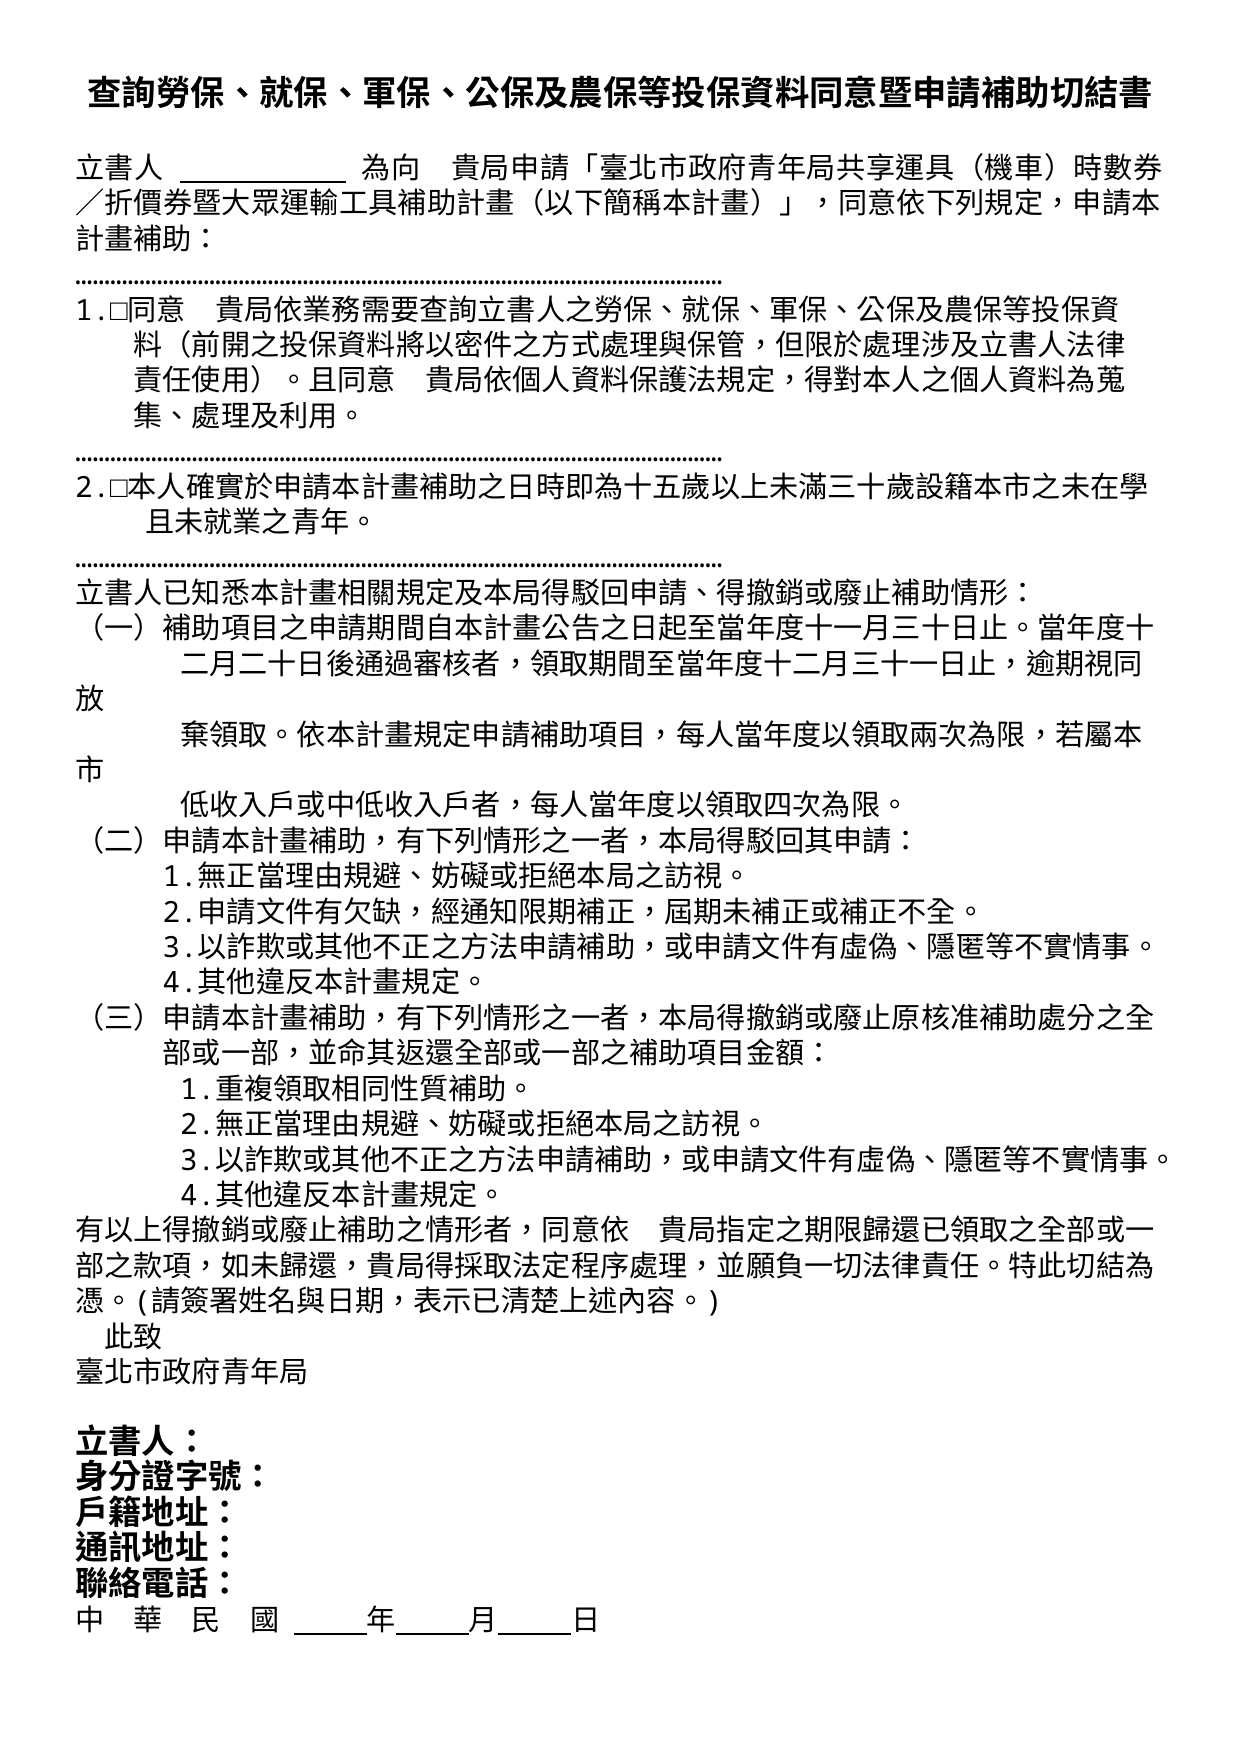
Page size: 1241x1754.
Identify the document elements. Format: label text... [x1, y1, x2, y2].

text 2.無正當理由規避、妨礙或拒絕本局之訪視。 [75, 1106, 1165, 1142]
text 3.以詐欺或其他不正之方法申請補助，或申請文件有虛偽、隱匿等不實情事。 [75, 929, 1165, 964]
text 2.□本人確實於申請本計畫補助之日時即為十五歲以上未滿三十歲設籍本市之未在學 [75, 469, 1165, 504]
text ………………………………………………………………………………………………… [75, 539, 1165, 575]
text 集、處理及利用。 [75, 398, 1165, 433]
text （三）申請本計畫補助，有下列情形之一者，本局得撤銷或廢止原核准補助處分之全 [75, 1000, 1165, 1035]
text 二月二十日後通過審核者，領取期間至當年度十二月三十一日止，逾期視同放 [75, 646, 1165, 717]
text 臺北市政府青年局 [75, 1354, 1165, 1389]
text 立書人已知悉本計畫相關規定及本局得駁回申請、得撤銷或廢止補助情形： [75, 575, 1165, 610]
text 聯絡電話： [75, 1567, 1165, 1602]
text （二）申請本計畫補助，有下列情形之一者，本局得駁回其申請： [75, 823, 1165, 858]
text 查詢勞保、就保、軍保、公保及農保等投保資料同意暨申請補助切結書 [75, 75, 1165, 112]
text 3.以詐欺或其他不正之方法申請補助，或申請文件有虛偽、隱匿等不實情事。 [75, 1142, 1165, 1177]
text 有以上得撤銷或廢止補助之情形者，同意依 貴局指定之期限歸還已領取之全部或一部之款項，如未歸還，貴局得採取法定程序處理，並願負一切法律責任。特此切結為憑。(請簽署姓名與日期，表示已清楚上述內容。) [75, 1212, 1165, 1319]
text 此致 [75, 1319, 1165, 1354]
text 通訊地址： [75, 1531, 1165, 1567]
text 2.申請文件有欠缺，經通知限期補正，屆期未補正或補正不全。 [75, 894, 1165, 929]
text 身分證字號： [75, 1460, 1165, 1496]
text 且未就業之青年。 [75, 504, 1165, 539]
text 立書人 為向 貴局申請「臺北市政府青年局共享運具（機車）時數券／折價券暨大眾運輸工具補助計畫（以下簡稱本計畫）」，同意依下列規定，申請本計畫補助： [75, 150, 1165, 256]
text 立書人： [75, 1425, 1165, 1460]
text 部或一部，並命其返還全部或一部之補助項目金額： [75, 1035, 1165, 1071]
text 責任使用）。且同意 貴局依個人資料保護法規定，得對本人之個人資料為蒐 [75, 362, 1165, 398]
text 棄領取。依本計畫規定申請補助項目，每人當年度以領取兩次為限，若屬本市 [75, 717, 1165, 787]
text 1.重複領取相同性質補助。 [75, 1071, 1165, 1106]
text 1.□同意 貴局依業務需要查詢立書人之勞保、就保、軍保、公保及農保等投保資 [75, 292, 1165, 327]
text ………………………………………………………………………………………………… [75, 433, 1165, 469]
text 1.無正當理由規避、妨礙或拒絕本局之訪視。 [75, 858, 1165, 894]
text 戶籍地址： [75, 1496, 1165, 1531]
text ………………………………………………………………………………………………… [75, 256, 1165, 292]
text 4.其他違反本計畫規定。 [75, 1177, 1165, 1212]
text 低收入戶或中低收入戶者，每人當年度以領取四次為限。 [75, 787, 1165, 823]
text 料（前開之投保資料將以密件之方式處理與保管，但限於處理涉及立書人法律 [75, 327, 1165, 362]
text 4.其他違反本計畫規定。 [75, 964, 1165, 1000]
text （一）補助項目之申請期間自本計畫公告之日起至當年度十一月三十日止。當年度十 [75, 610, 1165, 646]
text 中 華 民 國 年 月 日 [75, 1602, 1165, 1637]
